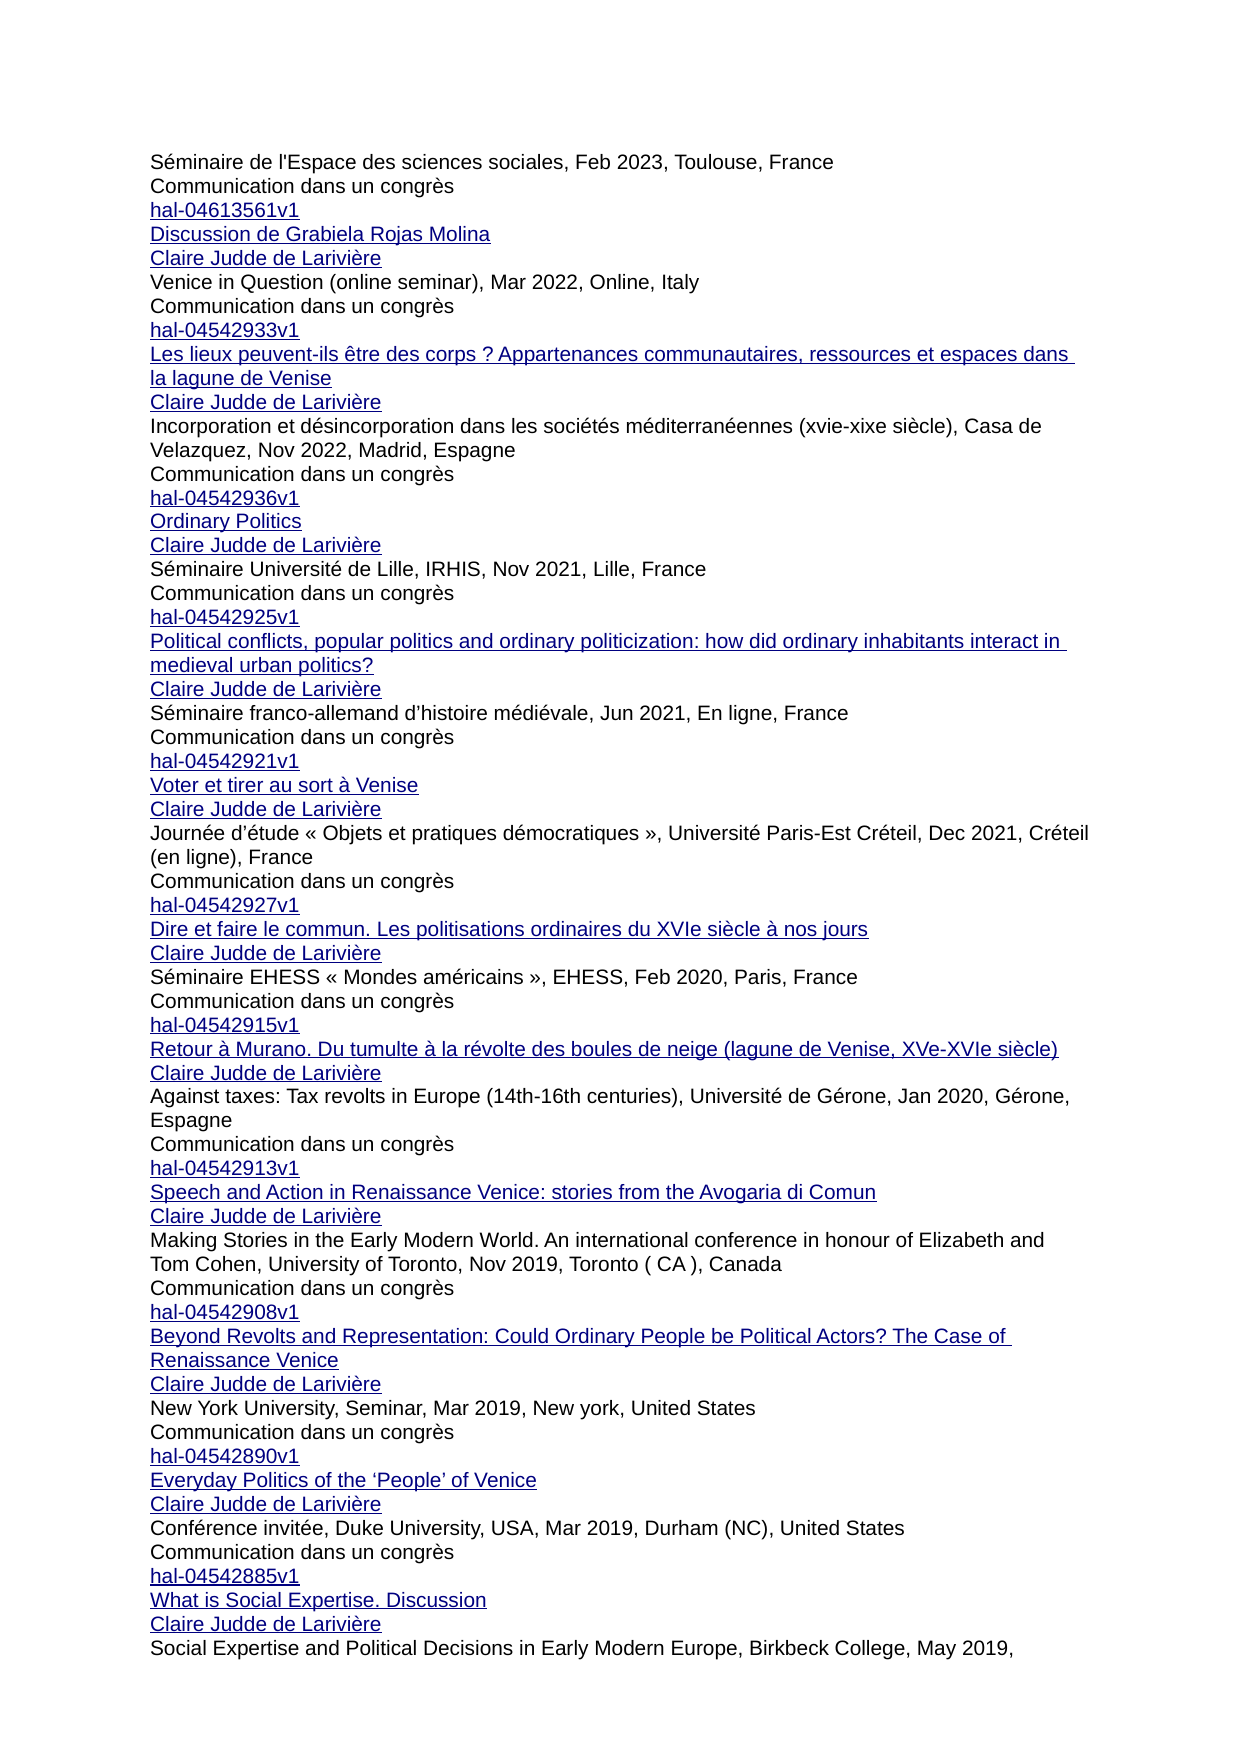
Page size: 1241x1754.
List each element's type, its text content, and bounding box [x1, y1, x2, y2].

table_cell Voter et tirer au sort à Venise Claire Judde de Larivière Journée d’étude « Objets et pratiques démocratiques », Université Paris-Est Créteil, Dec 2021, Créteil (en ligne), France Communication dans un congrès hal-04542927v1 [150, 773, 1090, 917]
table_cell Dire et faire le commun. Les politisations ordinaires du XVIe siècle à nos jours Claire Judde de Larivière Séminaire EHESS « Mondes américains », EHESS, Feb 2020, Paris, France Communication dans un congrès hal-04542915v1 [150, 917, 1090, 1036]
table_cell Séminaire de l'Espace des sciences sociales, Feb 2023, Toulouse, France Communication dans un congrès hal-04613561v1 [150, 150, 1090, 222]
table_cell What is Social Expertise. Discussion Claire Judde de Larivière Social Expertise and Political Decisions in Early Modern Europe, Birkbeck College, May 2019, [150, 1588, 1090, 1659]
table_cell Ordinary Politics Claire Judde de Larivière Séminaire Université de Lille, IRHIS, Nov 2021, Lille, France Communication dans un congrès hal-04542925v1 [150, 509, 1090, 629]
table_cell Political conflicts, popular politics and ordinary politicization: how did ordinary inhabitants interact in medieval urban politics? Claire Judde de Larivière Séminaire franco-allemand d’histoire médiévale, Jun 2021, En ligne, France Communication dans un congrès hal-04542921v1 [150, 629, 1090, 773]
table_cell Discussion de Grabiela Rojas Molina Claire Judde de Larivière Venice in Question (online seminar), Mar 2022, Online, Italy Communication dans un congrès hal-04542933v1 [150, 222, 1090, 342]
table_cell Everyday Politics of the ‘People’ of Venice Claire Judde de Larivière Conférence invitée, Duke University, USA, Mar 2019, Durham (NC), United States Communication dans un congrès hal-04542885v1 [150, 1468, 1090, 1587]
table_cell Speech and Action in Renaissance Venice: stories from the Avogaria di Comun Claire Judde de Larivière Making Stories in the Early Modern World. An international conference in honour of Elizabeth and Tom Cohen, University of Toronto, Nov 2019, Toronto ( CA ), Canada Communication dans un congrès hal-04542908v1 [150, 1180, 1090, 1324]
table_cell Retour à Murano. Du tumulte à la révolte des boules de neige (lagune de Venise, XVe-XVIe siècle) Claire Judde de Larivière Against taxes: Tax revolts in Europe (14th-16th centuries), Université de Gérone, Jan 2020, Gérone, Espagne Communication dans un congrès hal-04542913v1 [150, 1036, 1090, 1180]
table_cell Beyond Revolts and Representation: Could Ordinary People be Political Actors? The Case of Renaissance Venice Claire Judde de Larivière New York University, Seminar, Mar 2019, New york, United States Communication dans un congrès hal-04542890v1 [150, 1324, 1090, 1468]
table_cell Les lieux peuvent-ils être des corps ? Appartenances communautaires, ressources et espaces dans la lagune de Venise Claire Judde de Larivière Incorporation et désincorporation dans les sociétés méditerranéennes (xvie-xixe siècle), Casa de Velazquez, Nov 2022, Madrid, Espagne Communication dans un congrès hal-04542936v1 [150, 342, 1090, 509]
